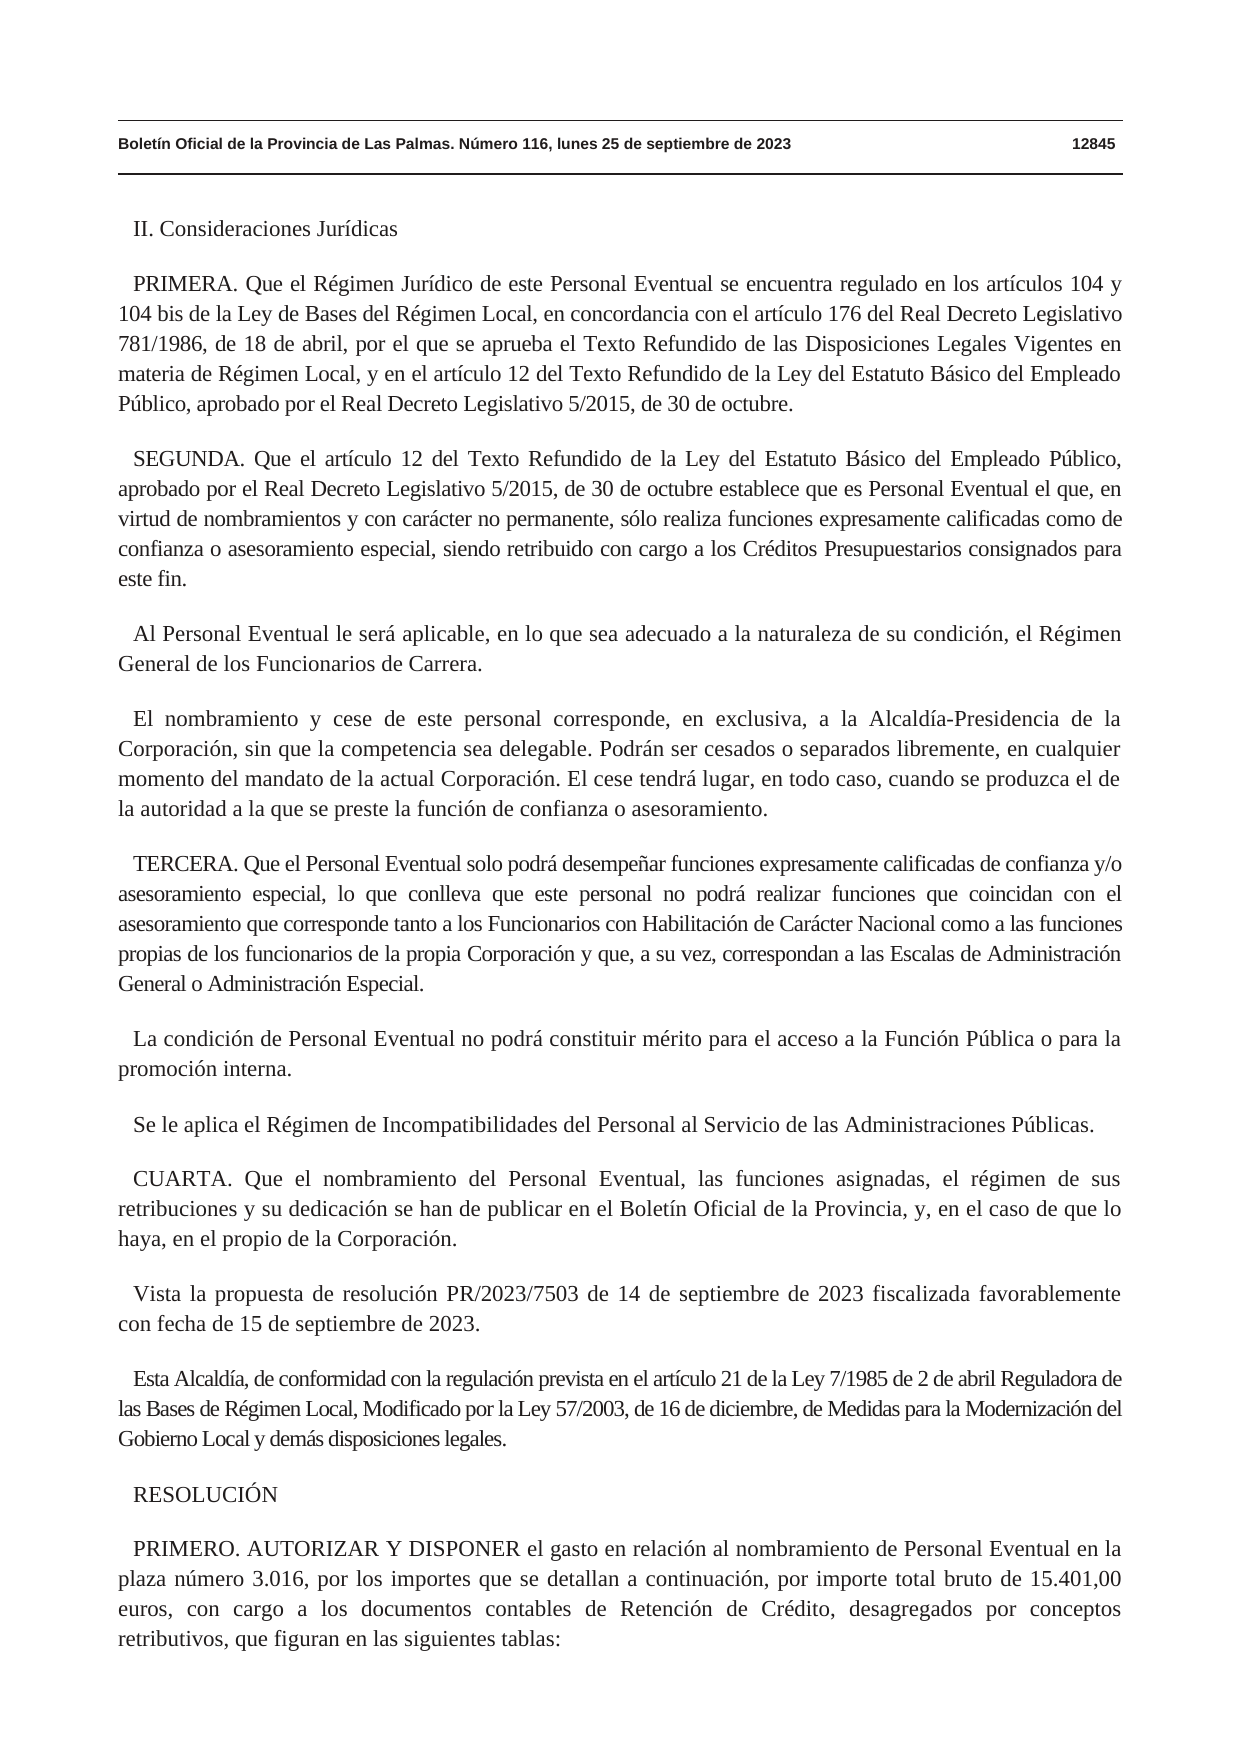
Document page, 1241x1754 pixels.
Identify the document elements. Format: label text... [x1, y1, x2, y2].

text PRIMERO. AUTORIZAR Y DISPONER el gasto en relación al nombramiento de Personal Eventual en la plaza número 3.016, por los importes que se detallan a continuación, por importe total bruto de 15.401,00 euros, con cargo a los documentos contables de Retención de Crédito, desagregados por conceptos retributivos, que figuran en las siguientes tablas: [118, 1533, 1123, 1652]
text Esta Alcaldía, de conformidad con la regulación prevista en el artículo 21 de la Ley 7/1985 de 2 de abril Reguladora de las Bases de Régimen Local, Modificado por la Ley 57/2003, de 16 de diciembre, de Medidas para la Modernización del Gobierno Local y demás disposiciones legales. [118, 1363, 1123, 1453]
text Al Personal Eventual le será aplicable, en lo que sea adecuado a la naturaleza de su condición, el Régimen General de los Funcionarios de Carrera. [118, 617, 1123, 677]
text Boletín Oficial de la Provincia de Las Palmas. Número 116, lunes 25 de septiembre de 2023 12845 [118, 135, 1123, 153]
text Vista la propuesta de resolución PR/2023/7503 de 14 de septiembre de 2023 fiscalizada favorablemente con fecha de 15 de septiembre de 2023. [118, 1278, 1123, 1338]
text El nombramiento y cese de este personal corresponde, en exclusiva, a la Alcaldía-Presidencia de la Corporación, sin que la competencia sea delegable. Podrán ser cesados o separados libremente, en cualquier momento del mandato de la actual Corporación. El cese tendrá lugar, en todo caso, cuando se produzca el de la autoridad a la que se preste la función de confianza o asesoramiento. [118, 702, 1123, 822]
text TERCERA. Que el Personal Eventual solo podrá desempeñar funciones expresamente calificadas de confianza y/o asesoramiento especial, lo que conlleva que este personal no podrá realizar funciones que coincidan con el asesoramiento que corresponde tanto a los Funcionarios con Habilitación de Carácter Nacional como a las funciones propias de los funcionarios de la propia Corporación y que, a su vez, correspondan a las Escalas de Administración General o Administración Especial. [118, 847, 1123, 997]
text II. Consideraciones Jurídicas [133, 216, 1123, 242]
text CUARTA. Que el nombramiento del Personal Eventual, las funciones asignadas, el régimen de sus retribuciones y su dedicación se han de publicar en el Boletín Oficial de la Provincia, y, en el caso de que lo haya, en el propio de la Corporación. [118, 1162, 1123, 1253]
text Se le aplica el Régimen de Incompatibilidades del Personal al Servicio de las Administraciones Públicas. [133, 1112, 1123, 1137]
text PRIMERA. Que el Régimen Jurídico de este Personal Eventual se encuentra regulado en los artículos 104 y 104 bis de la Ley de Bases del Régimen Local, en concordancia con el artículo 176 del Real Decreto Legislativo 781/1986, de 18 de abril, por el que se aprueba el Texto Refundido de las Disposiciones Legales Vigentes en materia de Régimen Local, y en el artículo 12 del Texto Refundido de la Ley del Estatuto Básico del Empleado Público, aprobado por el Real Decreto Legislativo 5/2015, de 30 de octubre. [118, 267, 1123, 417]
text SEGUNDA. Que el artículo 12 del Texto Refundido de la Ley del Estatuto Básico del Empleado Público, aprobado por el Real Decreto Legislativo 5/2015, de 30 de octubre establece que es Personal Eventual el que, en virtud de nombramientos y con carácter no permanente, sólo realiza funciones expresamente calificadas como de confianza o asesoramiento especial, siendo retribuido con cargo a los Créditos Presupuestarios consignados para este fin. [118, 442, 1123, 592]
text La condición de Personal Eventual no podrá constituir mérito para el acceso a la Función Pública o para la promoción interna. [118, 1022, 1123, 1082]
text RESOLUCIÓN [133, 1482, 1123, 1508]
